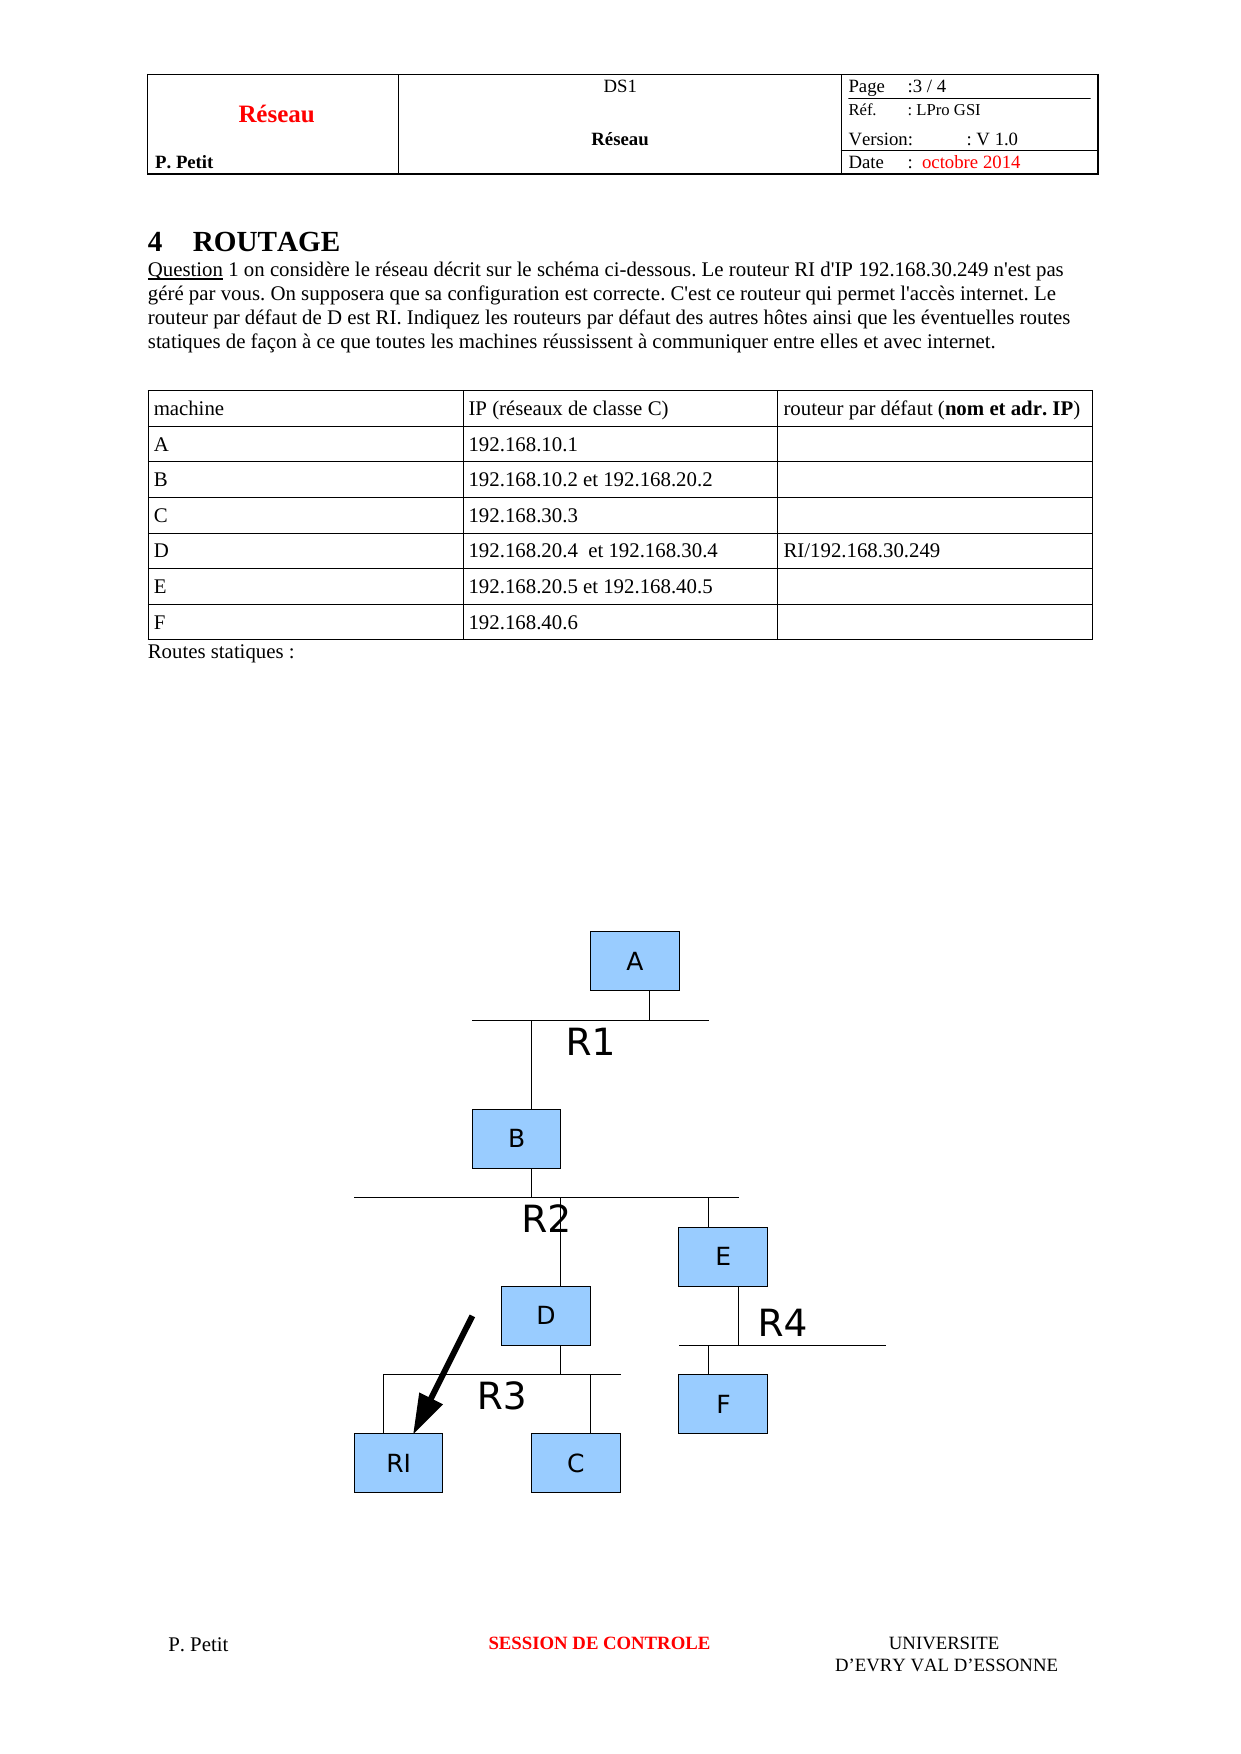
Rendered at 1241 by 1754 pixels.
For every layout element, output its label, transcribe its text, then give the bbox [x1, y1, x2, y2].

table_cell 192.168.10.2 et 192.168.20.2 [464, 462, 777, 497]
table_cell E [149, 569, 463, 604]
table_cell 192.168.10.1 [464, 427, 777, 461]
table_cell [778, 569, 1092, 604]
table_cell D [149, 534, 463, 568]
table_header machine [149, 391, 463, 426]
text Routes statiques : [148, 640, 1092, 663]
table_cell B [149, 462, 463, 497]
table_cell 192.168.30.3 [464, 498, 777, 532]
table_cell [778, 498, 1092, 532]
table_cell [778, 427, 1092, 461]
table_header IP (réseaux de classe C) [464, 391, 777, 426]
table_cell F [149, 605, 463, 639]
table_cell 192.168.40.6 [464, 605, 777, 639]
table_cell 192.168.20.5 et 192.168.40.5 [464, 569, 777, 604]
table_cell [778, 462, 1092, 497]
table_cell A [149, 427, 463, 461]
table_cell RI/192.168.30.249 [778, 534, 1092, 568]
table_cell 192.168.20.4 et 192.168.30.4 [464, 534, 777, 568]
table_header routeur par défaut (nom et adr. IP) [778, 391, 1092, 426]
table_cell C [149, 498, 463, 532]
subtitle Routage [148, 224, 1092, 257]
table_cell [778, 605, 1092, 639]
text Question 1 on considère le réseau décrit sur le schéma ci-dessous. Le routeur RI d'IP 192.168.30.249 n'est pas géré par vous. On supposera que sa configuration est correcte. C'est ce routeur qui permet l'accès internet. Le routeur par défaut de D est RI. Indiquez les routeurs par défaut des autres hôtes ainsi que les éventuelles routes statiques de façon à ce que toutes les machines réussissent à communiquer entre elles et avec internet. [148, 257, 1092, 353]
